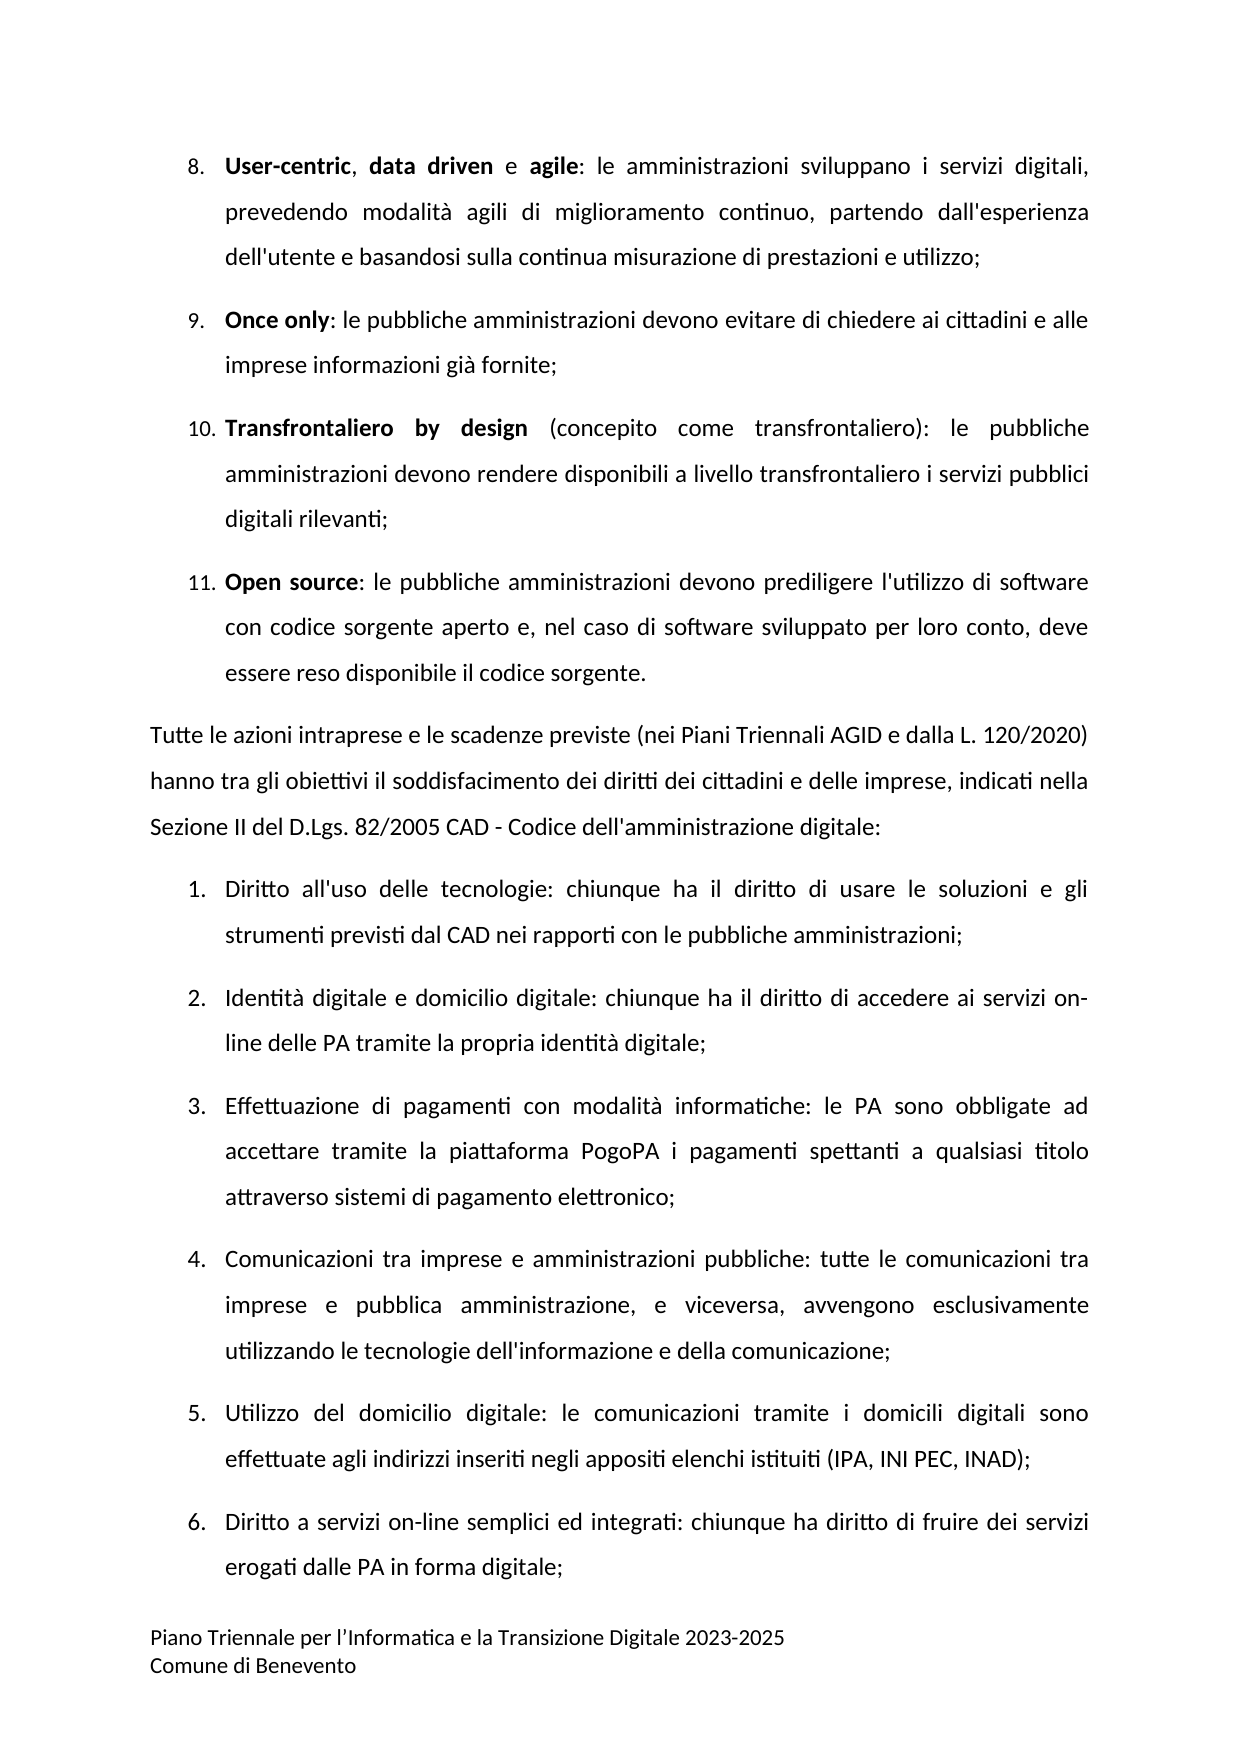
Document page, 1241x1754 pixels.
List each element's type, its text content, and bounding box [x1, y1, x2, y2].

text Tutte le azioni intraprese e le scadenze previste (nei Piani Triennali AGID e dalla L. 120/2020) hanno tra gli obiettivi il soddisfacimento dei diritti dei cittadini e delle imprese, indicati nella Sezione II del D.Lgs. 82/2005 CAD - Codice dell'amministrazione digitale: [150, 720, 1090, 842]
list Utilizzo del domicilio digitale: le comunicazioni tramite i domicili digitali sono effettuate agli indirizzi inseriti negli appositi elenchi istituiti (IPA, INI PEC, INAD); [187, 1397, 1090, 1474]
list Diritto all'uso delle tecnologie: chiunque ha il diritto di usare le soluzioni e gli strumenti previsti dal CAD nei rapporti con le pubbliche amministrazioni; [187, 873, 1090, 950]
list Once only: le pubbliche amministrazioni devono evitare di chiedere ai cittadini e alle imprese informazioni già fornite; [187, 304, 1090, 380]
list Diritto a servizi on-line semplici ed integrati: chiunque ha diritto di fruire dei servizi erogati dalle PA in forma digitale; [187, 1506, 1090, 1582]
list Open source: le pubbliche amministrazioni devono prediligere l'utilizzo di software con codice sorgente aperto e, nel caso di software sviluppato per loro conto, deve essere reso disponibile il codice sorgente. [187, 566, 1090, 688]
list Transfrontaliero by design (concepito come transfrontaliero): le pubbliche amministrazioni devono rendere disponibili a livello transfrontaliero i servizi pubblici digitali rilevanti; [187, 412, 1090, 534]
list User-centric, data driven e agile: le amministrazioni sviluppano i servizi digitali, prevedendo modalità agili di miglioramento continuo, partendo dall'esperienza dell'utente e basandosi sulla continua misurazione di prestazioni e utilizzo; [187, 150, 1090, 272]
list Effettuazione di pagamenti con modalità informatiche: le PA sono obbligate ad accettare tramite la piattaforma PogoPA i pagamenti spettanti a qualsiasi titolo attraverso sistemi di pagamento elettronico; [187, 1090, 1090, 1212]
list Comunicazioni tra imprese e amministrazioni pubbliche: tutte le comunicazioni tra imprese e pubblica amministrazione, e viceversa, avvengono esclusivamente utilizzando le tecnologie dell'informazione e della comunicazione; [187, 1244, 1090, 1366]
list Identità digitale e domicilio digitale: chiunque ha il diritto di accedere ai servizi on-line delle PA tramite la propria identità digitale; [187, 982, 1090, 1058]
